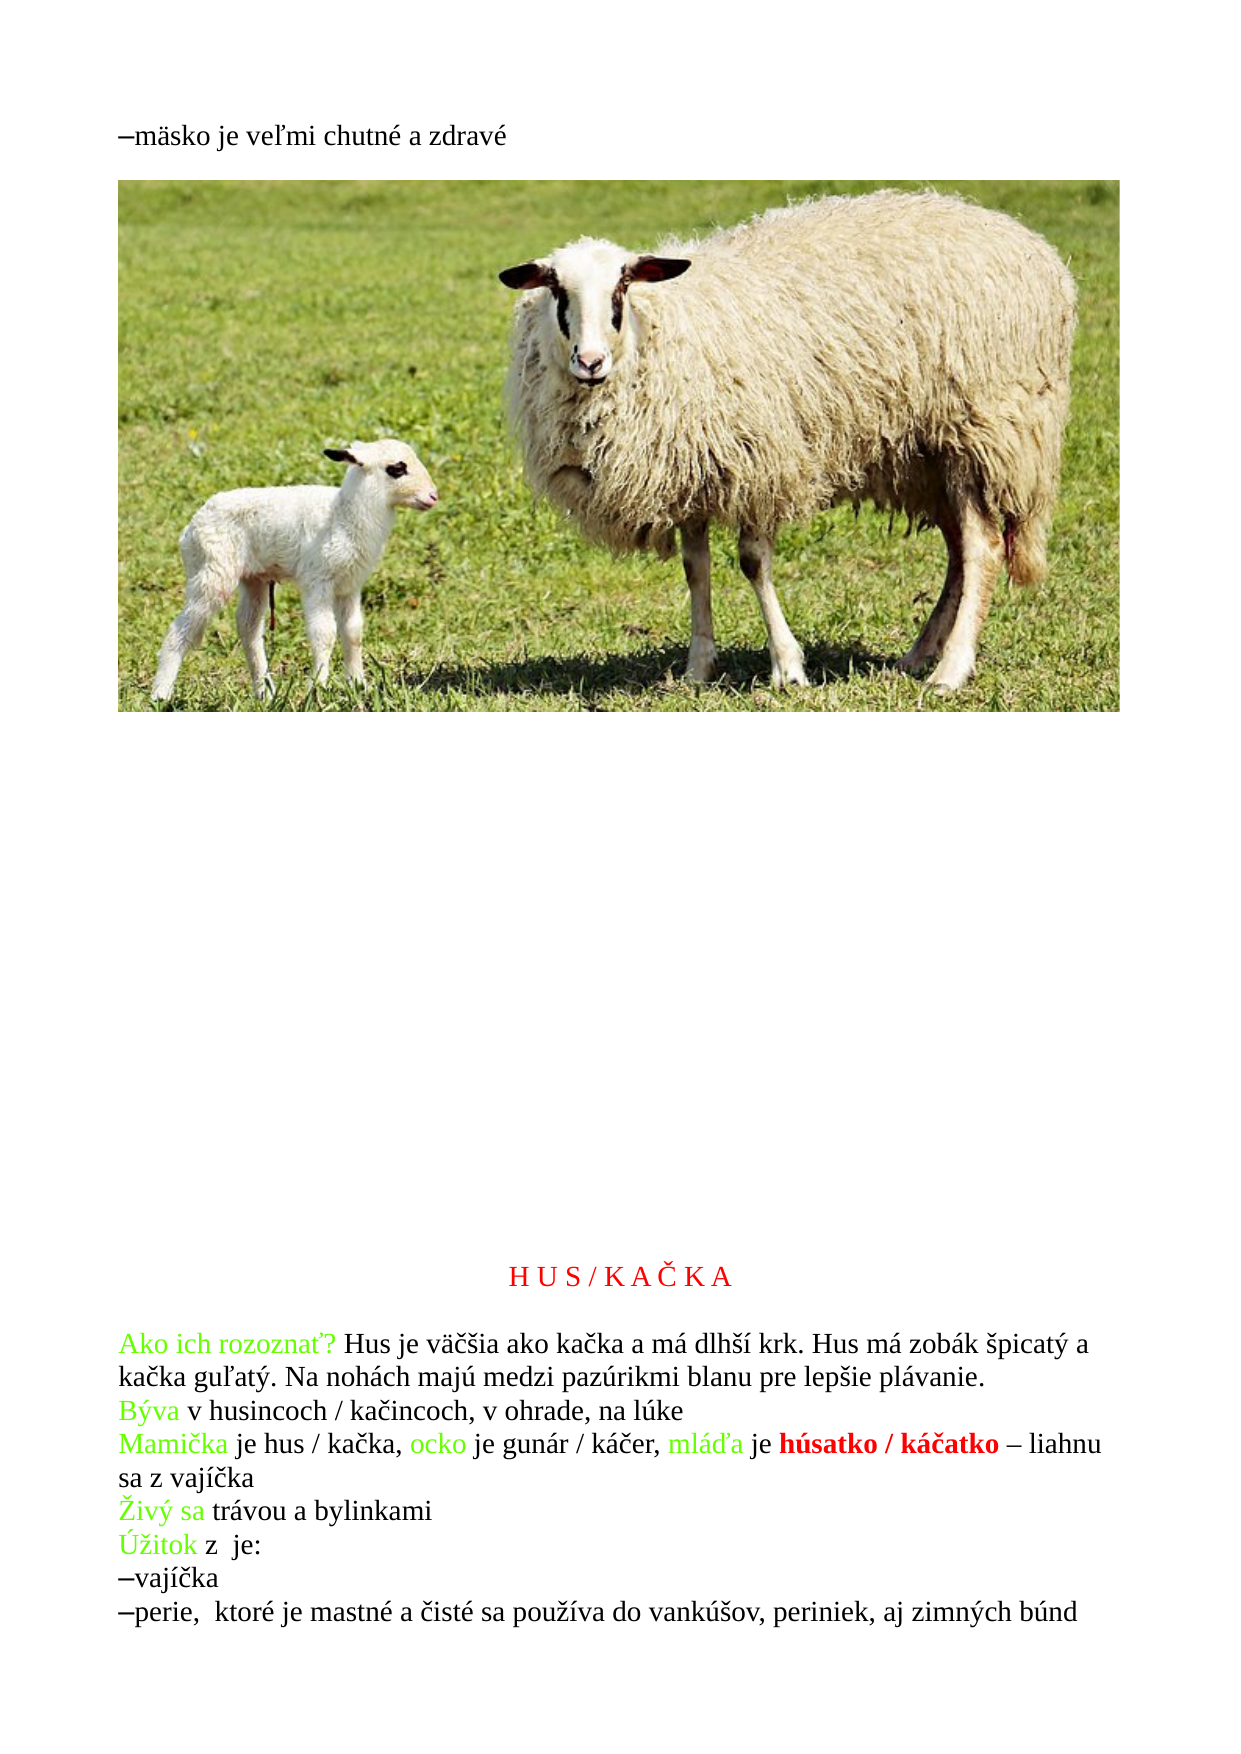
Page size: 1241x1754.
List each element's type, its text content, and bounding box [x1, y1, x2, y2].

text Ako ich rozoznať? Hus je väčšia ako kačka a má dlhší krk. Hus má zobák špicatý a kačka guľatý. Na nohách majú medzi pazúrikmi blanu pre lepšie plávanie. [118, 1326, 1122, 1393]
text Býva v husincoch / kačincoch, v ohrade, na lúke [118, 1393, 1122, 1426]
text Úžitok z je: [118, 1527, 1122, 1561]
text Živý sa trávou a bylinkami [118, 1493, 1122, 1527]
list perie, ktoré je mastné a čisté sa používa do vankúšov, periniek, aj zimných búnd [118, 1594, 1122, 1628]
list vajíčka [118, 1561, 1122, 1594]
list mäsko je veľmi chutné a zdravé [118, 118, 1122, 152]
text H U S / K A Č K A [118, 1259, 1122, 1292]
text Mamička je hus / kačka, ocko je gunár / káčer, mláďa je húsatko / káčatko – liahnu sa z vajíčka [118, 1426, 1122, 1493]
picture [118, 180, 1120, 712]
